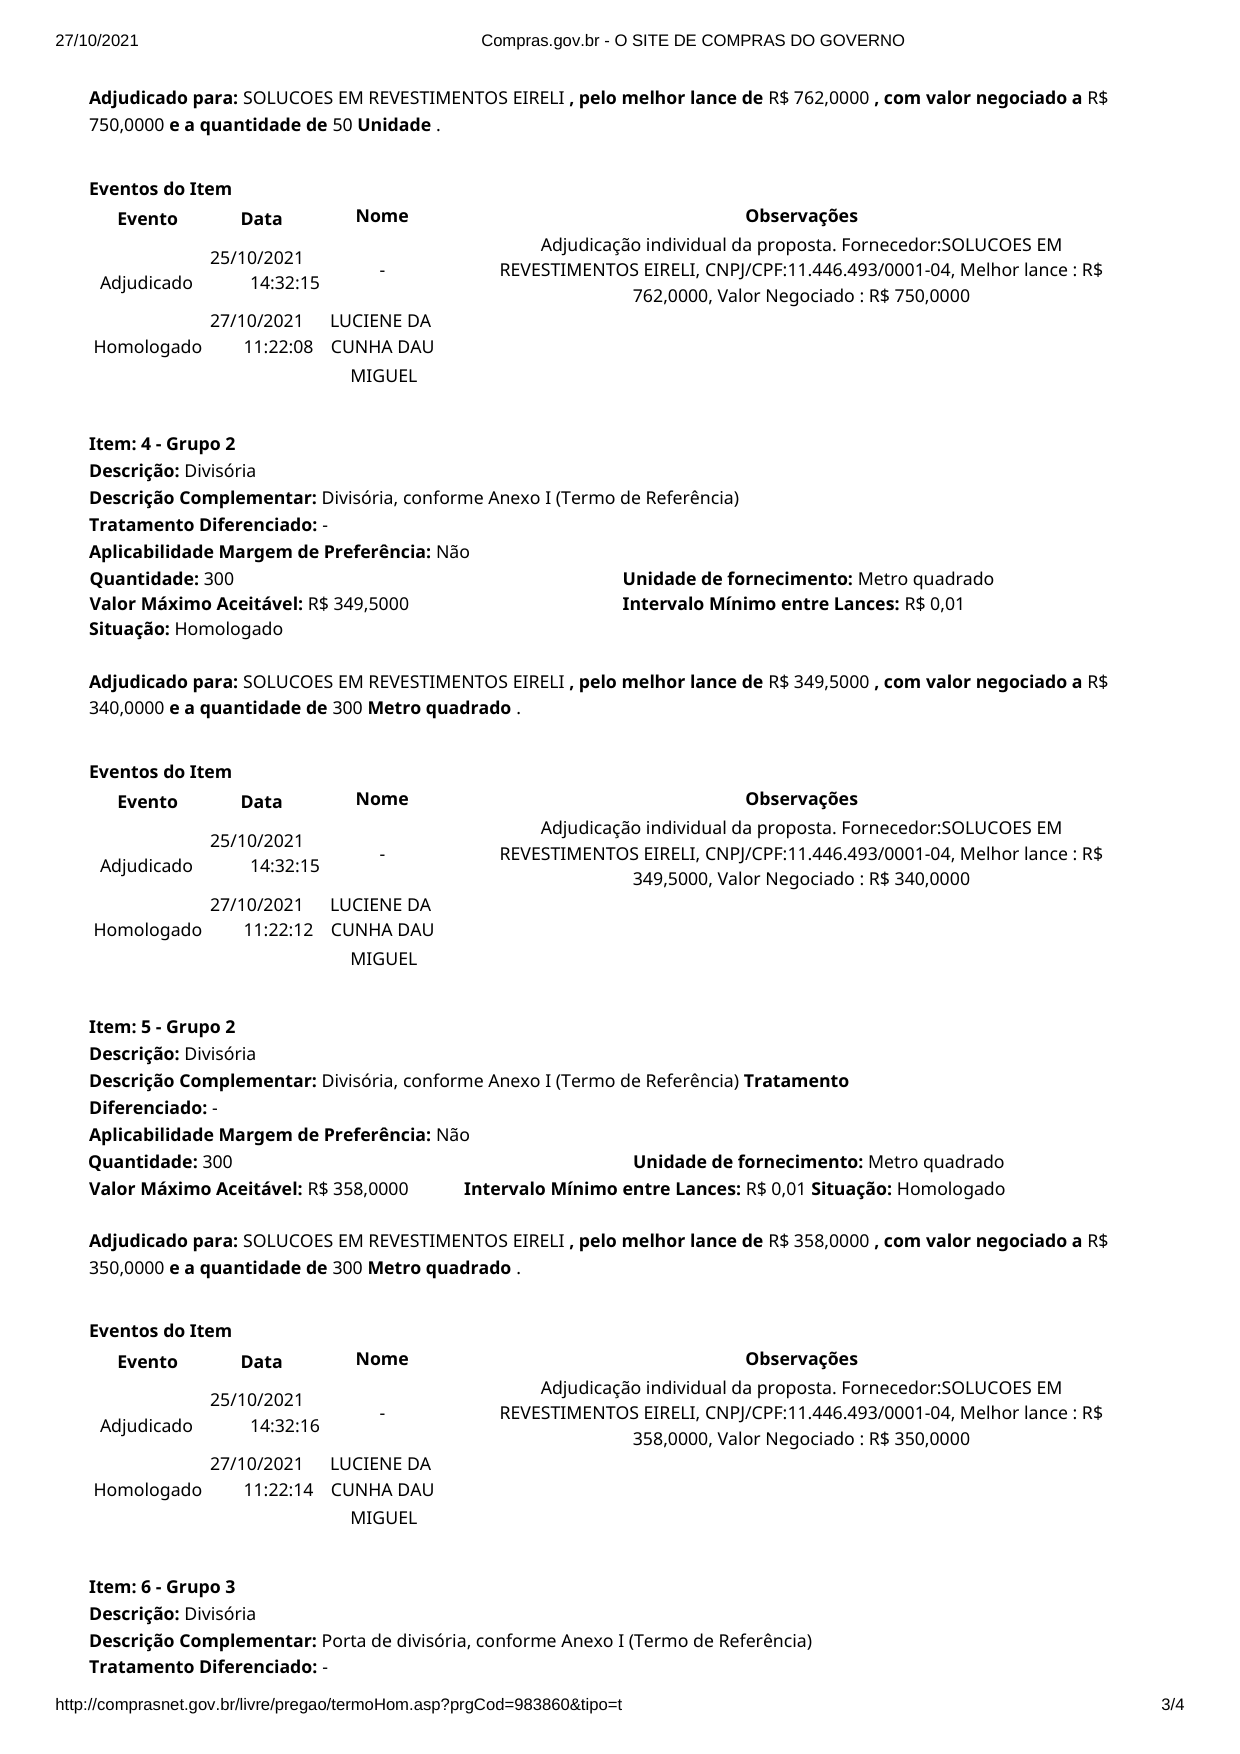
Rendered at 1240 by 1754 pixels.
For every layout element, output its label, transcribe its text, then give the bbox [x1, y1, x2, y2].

table_cell - [330, 233, 471, 309]
text Descrição: Divisória [89, 1042, 895, 1066]
text Eventos do Item [89, 1319, 1151, 1343]
text Descrição Complementar: Divisória, conforme Anexo I (Termo de Referência) [89, 485, 895, 509]
table_cell LUCIENE DA CUNHA DAU [330, 892, 471, 946]
text Valor Máximo Aceitável: R$ 358,0000 Intervalo Mínimo entre Lances: R$ 0,01 Situação: Homologado [89, 1176, 1089, 1200]
table_cell Adjudicação individual da proposta. Fornecedor:SOLUCOES EM REVESTIMENTOS EIRELI, CNPJ/CPF:11.446.493/0001-04, Melhor lance : R$ 762,0000, Valor Negociado : R$ 750,0000 [471, 233, 1132, 309]
text MIGUEL [350, 1506, 895, 1530]
text Eventos do Item [89, 176, 1151, 200]
text Item: 6 - Grupo 3 [89, 1574, 1151, 1598]
table_cell [471, 892, 1132, 946]
text Eventos do Item [89, 759, 1151, 784]
table_cell LUCIENE DA CUNHA DAU [330, 309, 471, 363]
text Descrição: Divisória [89, 458, 895, 483]
text Aplicabilidade Margem de Preferência: Não [89, 1122, 1151, 1146]
text Aplicabilidade Margem de Preferência: Não [89, 539, 1151, 563]
table_cell - [330, 1375, 471, 1451]
table_cell 27/10/2021 Homologado 11:22:12 [93, 892, 330, 946]
table_cell 25/10/2021 Adjudicado 14:32:15 [93, 233, 330, 309]
table_header Nome [330, 787, 471, 816]
text Descrição: Divisória [89, 1601, 895, 1625]
text Item: 4 - Grupo 2 [89, 431, 1151, 456]
table_cell 25/10/2021 Adjudicado 14:32:15 [93, 816, 330, 892]
table_cell LUCIENE DA CUNHA DAU [330, 1451, 471, 1506]
table_cell Adjudicação individual da proposta. Fornecedor:SOLUCOES EM REVESTIMENTOS EIRELI, CNPJ/CPF:11.446.493/0001-04, Melhor lance : R$ 358,0000, Valor Negociado : R$ 350,0000 [471, 1375, 1132, 1451]
table_header Nome [330, 203, 471, 232]
table_cell [471, 309, 1132, 363]
text Adjudicado para: SOLUCOES EM REVESTIMENTOS EIRELI , pelo melhor lance de R$ 358,0000 , com valor negociado a R$ 350,0000 e a quantidade de 300 Metro quadrado . [89, 1228, 1151, 1279]
table_cell [471, 1451, 1132, 1506]
table_cell Intervalo Mínimo entre Lances: R$ 0,01 [623, 591, 1015, 617]
text Descrição Complementar: Divisória, conforme Anexo I (Termo de Referência) Tratamento Diferenciado: - [89, 1069, 895, 1119]
table_header Quantidade: 300 [89, 566, 622, 591]
text Situação: Homologado [89, 617, 895, 641]
text Adjudicado para: SOLUCOES EM REVESTIMENTOS EIRELI , pelo melhor lance de R$ 762,0000 , com valor negociado a R$ 750,0000 e a quantidade de 50 Unidade . [89, 86, 1151, 137]
table_cell - [330, 816, 471, 892]
text MIGUEL [350, 363, 895, 387]
table_cell 25/10/2021 Adjudicado 14:32:16 [93, 1375, 330, 1451]
text Adjudicado para: SOLUCOES EM REVESTIMENTOS EIRELI , pelo melhor lance de R$ 349,5000 , com valor negociado a R$ 340,0000 e a quantidade de 300 Metro quadrado . [89, 669, 1151, 720]
table_cell Valor Máximo Aceitável: R$ 349,5000 [89, 591, 622, 617]
table_header Evento Data [93, 787, 330, 816]
text Quantidade: 300 Unidade de fornecimento: Metro quadrado [88, 1149, 1151, 1173]
table_header Evento Data [93, 1346, 330, 1375]
table_header Evento Data [93, 203, 330, 232]
table_header Observações [471, 787, 1132, 816]
table_header Observações [471, 203, 1132, 232]
table_header Nome [330, 1346, 471, 1375]
text Descrição Complementar: Porta de divisória, conforme Anexo I (Termo de Referência) Tratamento Diferenciado: - [89, 1628, 895, 1679]
table_cell 27/10/2021 Homologado 11:22:14 [93, 1451, 330, 1506]
table_header Unidade de fornecimento: Metro quadrado [623, 566, 1015, 591]
text Item: 5 - Grupo 2 [89, 1015, 1151, 1039]
text MIGUEL [350, 946, 895, 971]
table_header Observações [471, 1346, 1132, 1375]
table_cell 27/10/2021 Homologado 11:22:08 [93, 309, 330, 363]
table_cell Adjudicação individual da proposta. Fornecedor:SOLUCOES EM REVESTIMENTOS EIRELI, CNPJ/CPF:11.446.493/0001-04, Melhor lance : R$ 349,5000, Valor Negociado : R$ 340,0000 [471, 816, 1132, 892]
text Tratamento Diferenciado: - [89, 512, 1151, 536]
